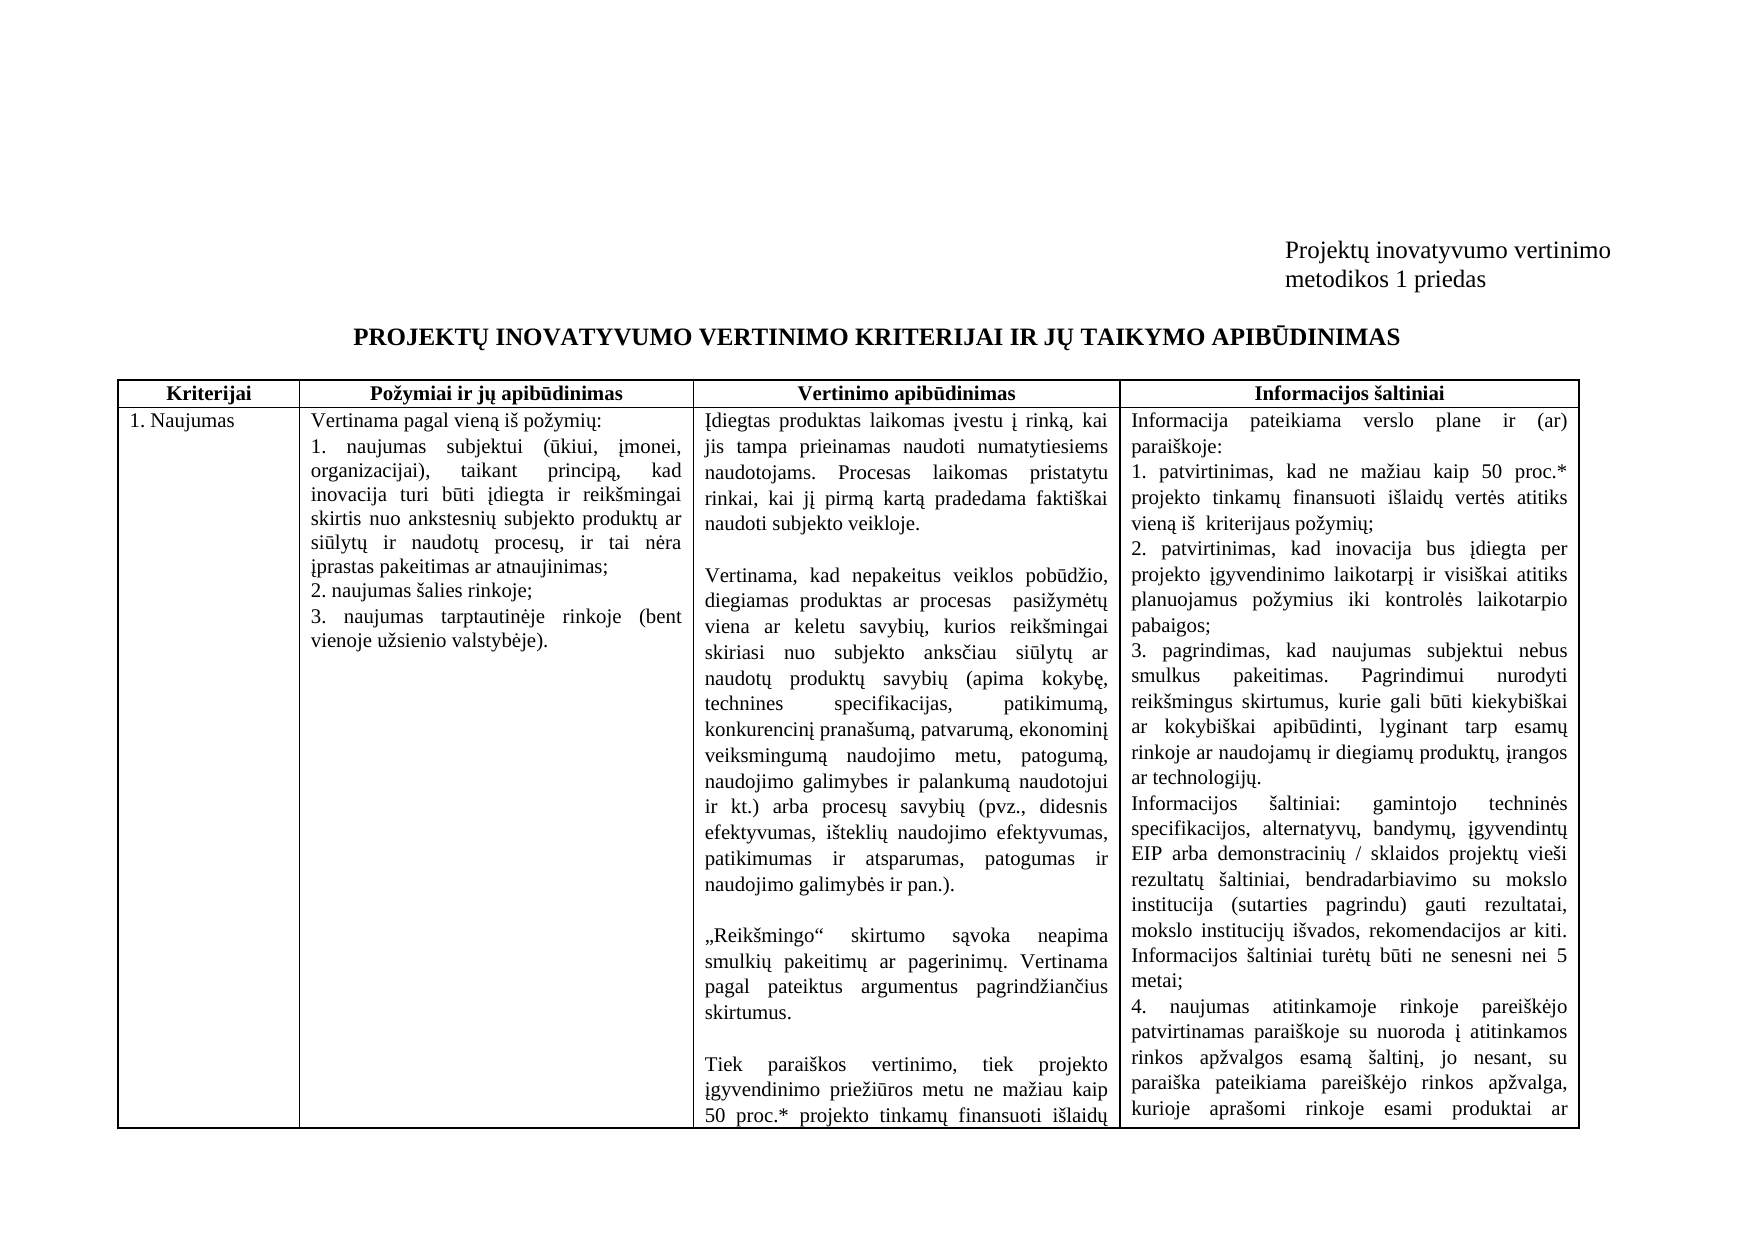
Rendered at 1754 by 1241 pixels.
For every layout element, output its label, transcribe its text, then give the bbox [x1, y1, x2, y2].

table_header Informacijos šaltiniai [1121, 381, 1578, 407]
table_cell Įdiegtas produktas laikomas įvestu į rinką, kai jis tampa prieinamas naudoti numatytiesiems naudotojams. Procesas laikomas pristatytu rinkai, kai jį pirmą kartą pradedama faktiškai naudoti subjekto veikloje. Vertinama, kad nepakeitus veiklos pobūdžio, diegiamas produktas ar procesas pasižymėtų viena ar keletu savybių, kurios reikšmingai skiriasi nuo subjekto anksčiau siūlytų ar naudotų produktų savybių (apima kokybę, technines specifikacijas, patikimumą, konkurencinį pranašumą, patvarumą, ekonominį veiksmingumą naudojimo metu, patogumą, naudojimo galimybes ir palankumą naudotojui ir kt.) arba procesų savybių (pvz., didesnis efektyvumas, išteklių naudojimo efektyvumas, patikimumas ir atsparumas, patogumas ir naudojimo galimybės ir pan.). „Reikšmingo“ skirtumo sąvoka neapima smulkių pakeitimų ar pagerinimų. Vertinama pagal pateiktus argumentus pagrindžiančius skirtumus. Tiek paraiškos vertinimo, tiek projekto įgyvendinimo priežiūros metu ne mažiau kaip 50 proc.* projekto tinkamų finansuoti išlaidų [694, 408, 1119, 1127]
table_header Vertinimo apibūdinimas [694, 381, 1119, 407]
table_header Kriterijai [119, 381, 299, 407]
text metodikos 1 priedas [1270, 264, 1636, 293]
table_cell Vertinama pagal vieną iš požymių: 1. naujumas subjektui (ūkiui, įmonei, organizacijai), taikant principą, kad inovacija turi būti įdiegta ir reikšmingai skirtis nuo ankstesnių subjekto produktų ar siūlytų ir naudotų procesų, ir tai nėra įprastas pakeitimas ar atnaujinimas; 2. naujumas šalies rinkoje; 3. naujumas tarptautinėje rinkoje (bent vienoje užsienio valstybėje). [300, 408, 693, 1127]
text PROJEKTŲ INOVATYVUMO VERTINIMO KRITERIJAI IR JŲ TAIKYMO APIBŪDINIMAS [118, 322, 1636, 350]
text Projektų inovatyvumo vertinimo [1270, 235, 1636, 264]
table_cell 1. Naujumas [119, 408, 299, 1127]
table_header Požymiai ir jų apibūdinimas [300, 381, 693, 407]
table_cell Informacija pateikiama verslo plane ir (ar) paraiškoje: 1. patvirtinimas, kad ne mažiau kaip 50 proc.* projekto tinkamų finansuoti išlaidų vertės atitiks vieną iš kriterijaus požymių; 2. patvirtinimas, kad inovacija bus įdiegta per projekto įgyvendinimo laikotarpį ir visiškai atitiks planuojamus požymius iki kontrolės laikotarpio pabaigos; 3. pagrindimas, kad naujumas subjektui nebus smulkus pakeitimas. Pagrindimui nurodyti reikšmingus skirtumus, kurie gali būti kiekybiškai ar kokybiškai apibūdinti, lyginant tarp esamų rinkoje ar naudojamų ir diegiamų produktų, įrangos ar technologijų. Informacijos šaltiniai: gamintojo techninės specifikacijos, alternatyvų, bandymų, įgyvendintų EIP arba demonstracinių / sklaidos projektų vieši rezultatų šaltiniai, bendradarbiavimo su mokslo institucija (sutarties pagrindu) gauti rezultatai, mokslo institucijų išvados, rekomendacijos ar kiti. Informacijos šaltiniai turėtų būti ne senesni nei 5 metai; 4. naujumas atitinkamoje rinkoje pareiškėjo patvirtinamas paraiškoje su nuoroda į atitinkamos rinkos apžvalgos esamą šaltinį, jo nesant, su paraiška pateikiama pareiškėjo rinkos apžvalga, kurioje aprašomi rinkoje esami produktai ar [1121, 408, 1578, 1127]
